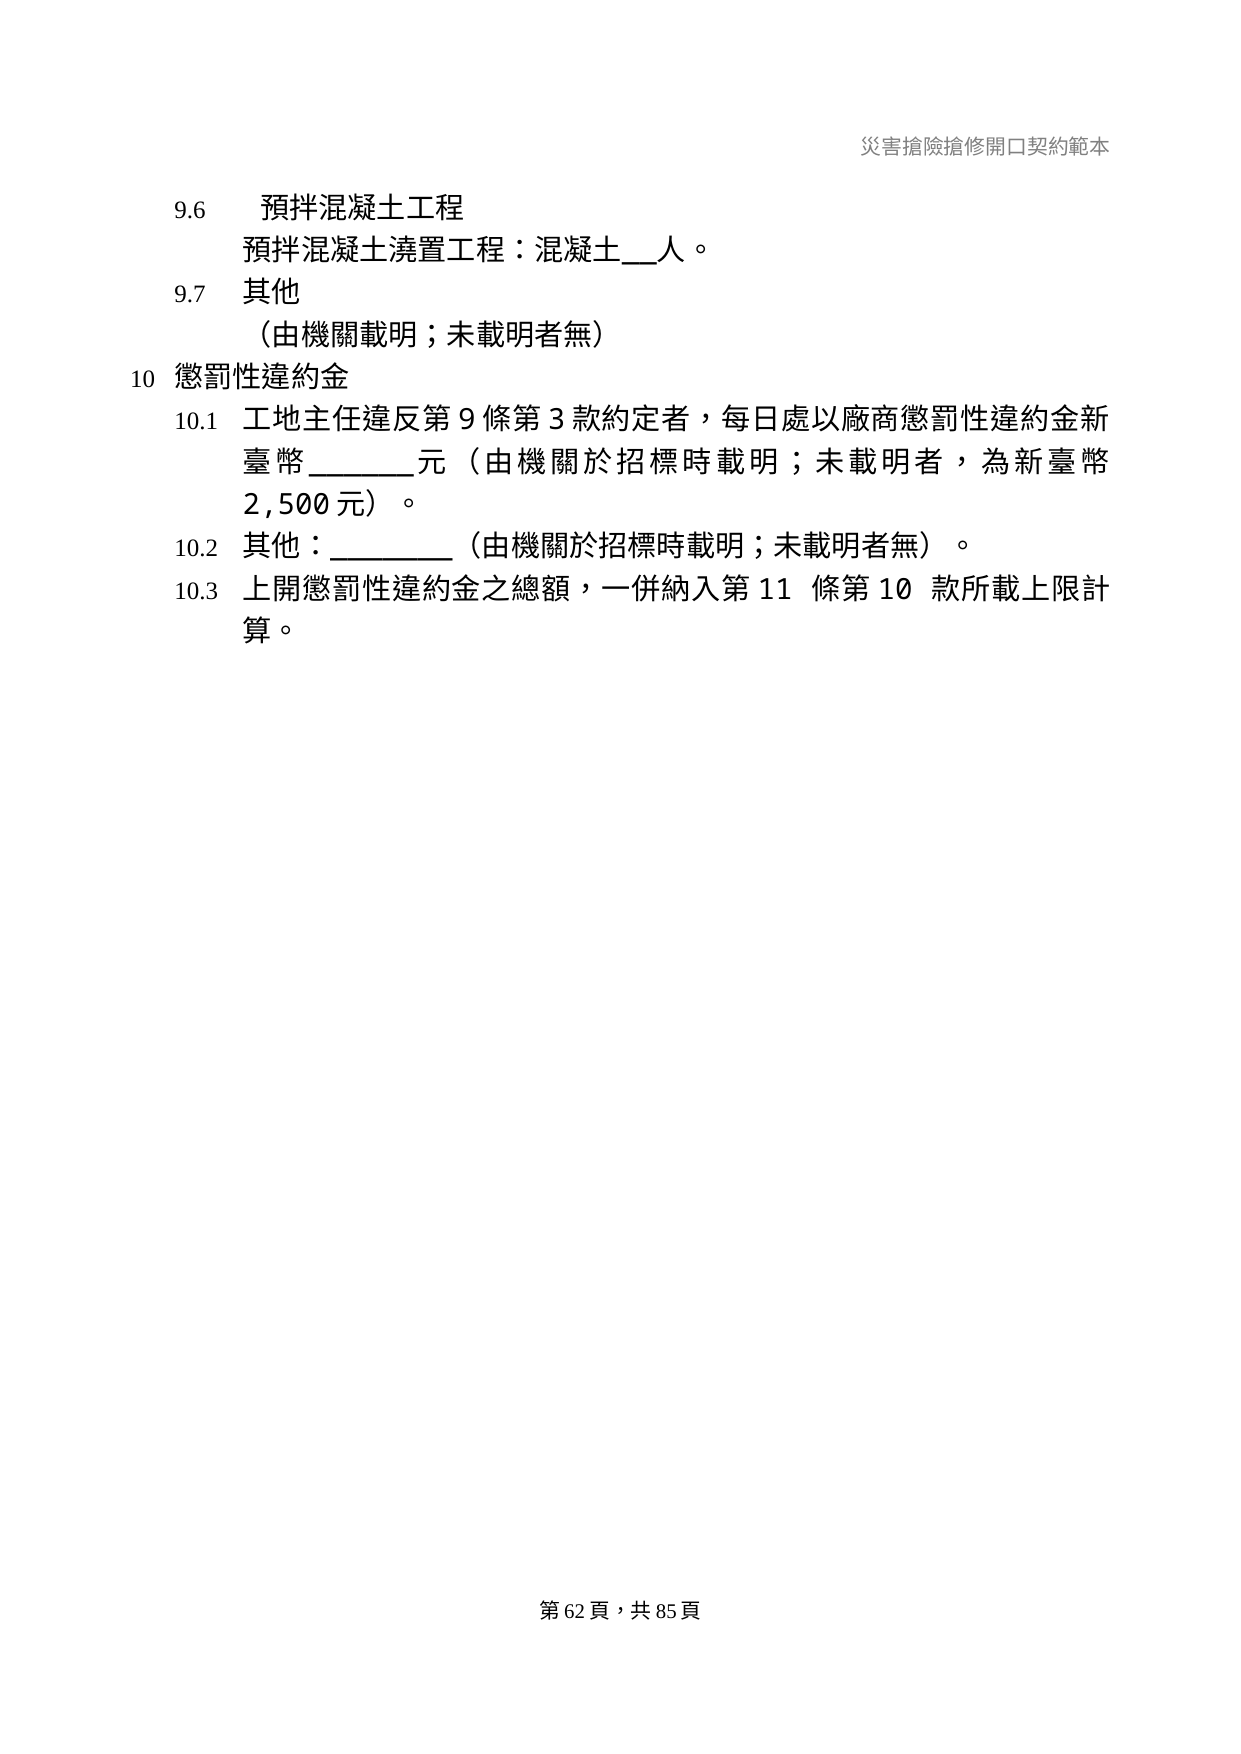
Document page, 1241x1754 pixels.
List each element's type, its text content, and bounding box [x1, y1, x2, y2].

list 其他：_______（由機關於招標時載明；未載明者無）。 [174, 523, 1110, 565]
text 預拌混凝土澆置工程：混凝土__人。 [242, 227, 1110, 269]
list 懲罰性違約金 [130, 353, 1110, 396]
list 其他 [174, 269, 1110, 311]
text （由機關載明；未載明者無） [242, 311, 1110, 353]
list 預拌混凝土工程 [174, 184, 1110, 227]
list 工地主任違反第9條第3款約定者，每日處以廠商懲罰性違約金新臺幣______元（由機關於招標時載明；未載明者，為新臺幣2,500元）。 [174, 396, 1110, 523]
list 上開懲罰性違約金之總額，一併納入第11 條第10 款所載上限計算。 [174, 565, 1110, 650]
